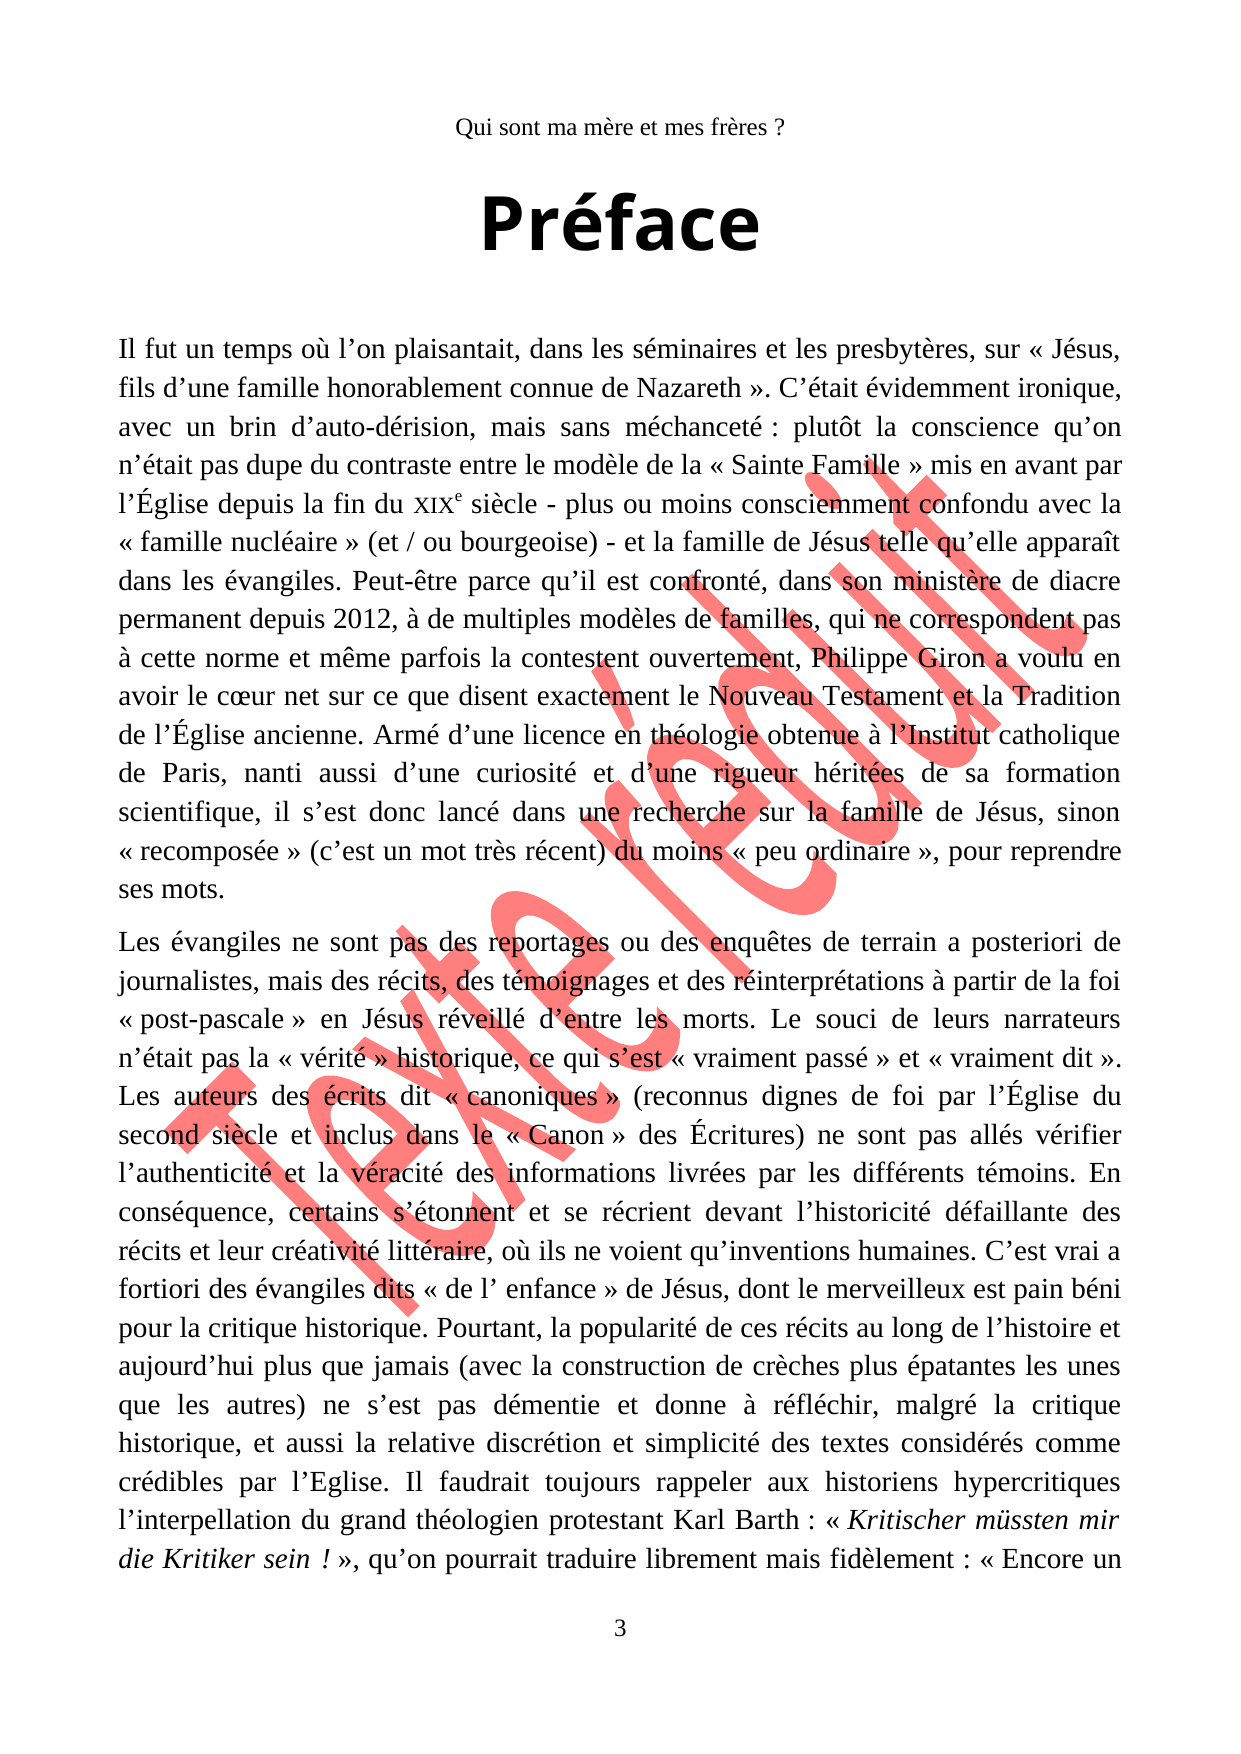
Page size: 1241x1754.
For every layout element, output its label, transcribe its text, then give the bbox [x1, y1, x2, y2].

text Les évangiles ne sont pas des reportages ou des enquêtes de terrain a posteriori de journalistes, mais des récits, des témoignages et des réinterprétations à partir de la foi « post-pascale » en Jésus réveillé d’entre les morts. Le souci de leurs narrateurs n’était pas la « vérité » historique, ce qui s’est « vraiment passé » et « vraiment dit ». Les auteurs des écrits dit « canoniques » (reconnus dignes de foi par l’Église du second siècle et inclus dans le « Canon » des Écritures) ne sont pas allés vérifier l’authenticité et la véracité des informations livrées par les différents témoins. En conséquence, certains s’étonnent et se récrient devant l’historicité défaillante des récits et leur créativité littéraire, où ils ne voient qu’inventions humaines. C’est vrai a fortiori des évangiles dits « de l’ enfance » de Jésus, dont le merveilleux est pain béni pour la critique historique. Pourtant, la popularité de ces récits au long de l’histoire et aujourd’hui plus que jamais (avec la construction de crèches plus épatantes les unes que les autres) ne s’est pas démentie et donne à réfléchir, malgré la critique historique, et aussi la relative discrétion et simplicité des textes considérés comme crédibles par l’Eglise. Il faudrait toujours rappeler aux historiens hypercritiques l’interpellation du grand théologien protestant Karl Barth : « Kritischer müssten mir die Kritiker sein ! », qu’on pourrait traduire librement mais fidèlement : « Encore un [118, 924, 1122, 1574]
text Il fut un temps où l’on plaisantait, dans les séminaires et les presbytères, sur « Jésus, fils d’une famille honorablement connue de Nazareth ». C’était évidemment ironique, avec un brin d’auto-dérision, mais sans méchanceté : plutôt la conscience qu’on n’était pas dupe du contraste entre le modèle de la « Sainte Famille » mis en avant par l’Église depuis la fin du xixe siècle - plus ou moins consciemment confondu avec la « famille nucléaire » (et / ou bourgeoise) - et la famille de Jésus telle qu’elle apparaît dans les évangiles. Peut-être parce qu’il est confronté, dans son ministère de diacre permanent depuis 2012, à de multiples modèles de familles, qui ne correspondent pas à cette norme et même parfois la contestent ouvertement, Philippe Giron a voulu en avoir le cœur net sur ce que disent exactement le Nouveau Testament et la Tradition de l’Église ancienne. Armé d’une licence en théologie obtenue à l’Institut catholique de Paris, nanti aussi d’une curiosité et d’une rigueur héritées de sa formation scientifique, il s’est donc lancé dans une recherche sur la famille de Jésus, sinon « recomposée » (c’est un mot très récent) du moins « peu ordinaire », pour reprendre ses mots. [118, 332, 1122, 905]
subtitle Préface [118, 170, 1122, 273]
